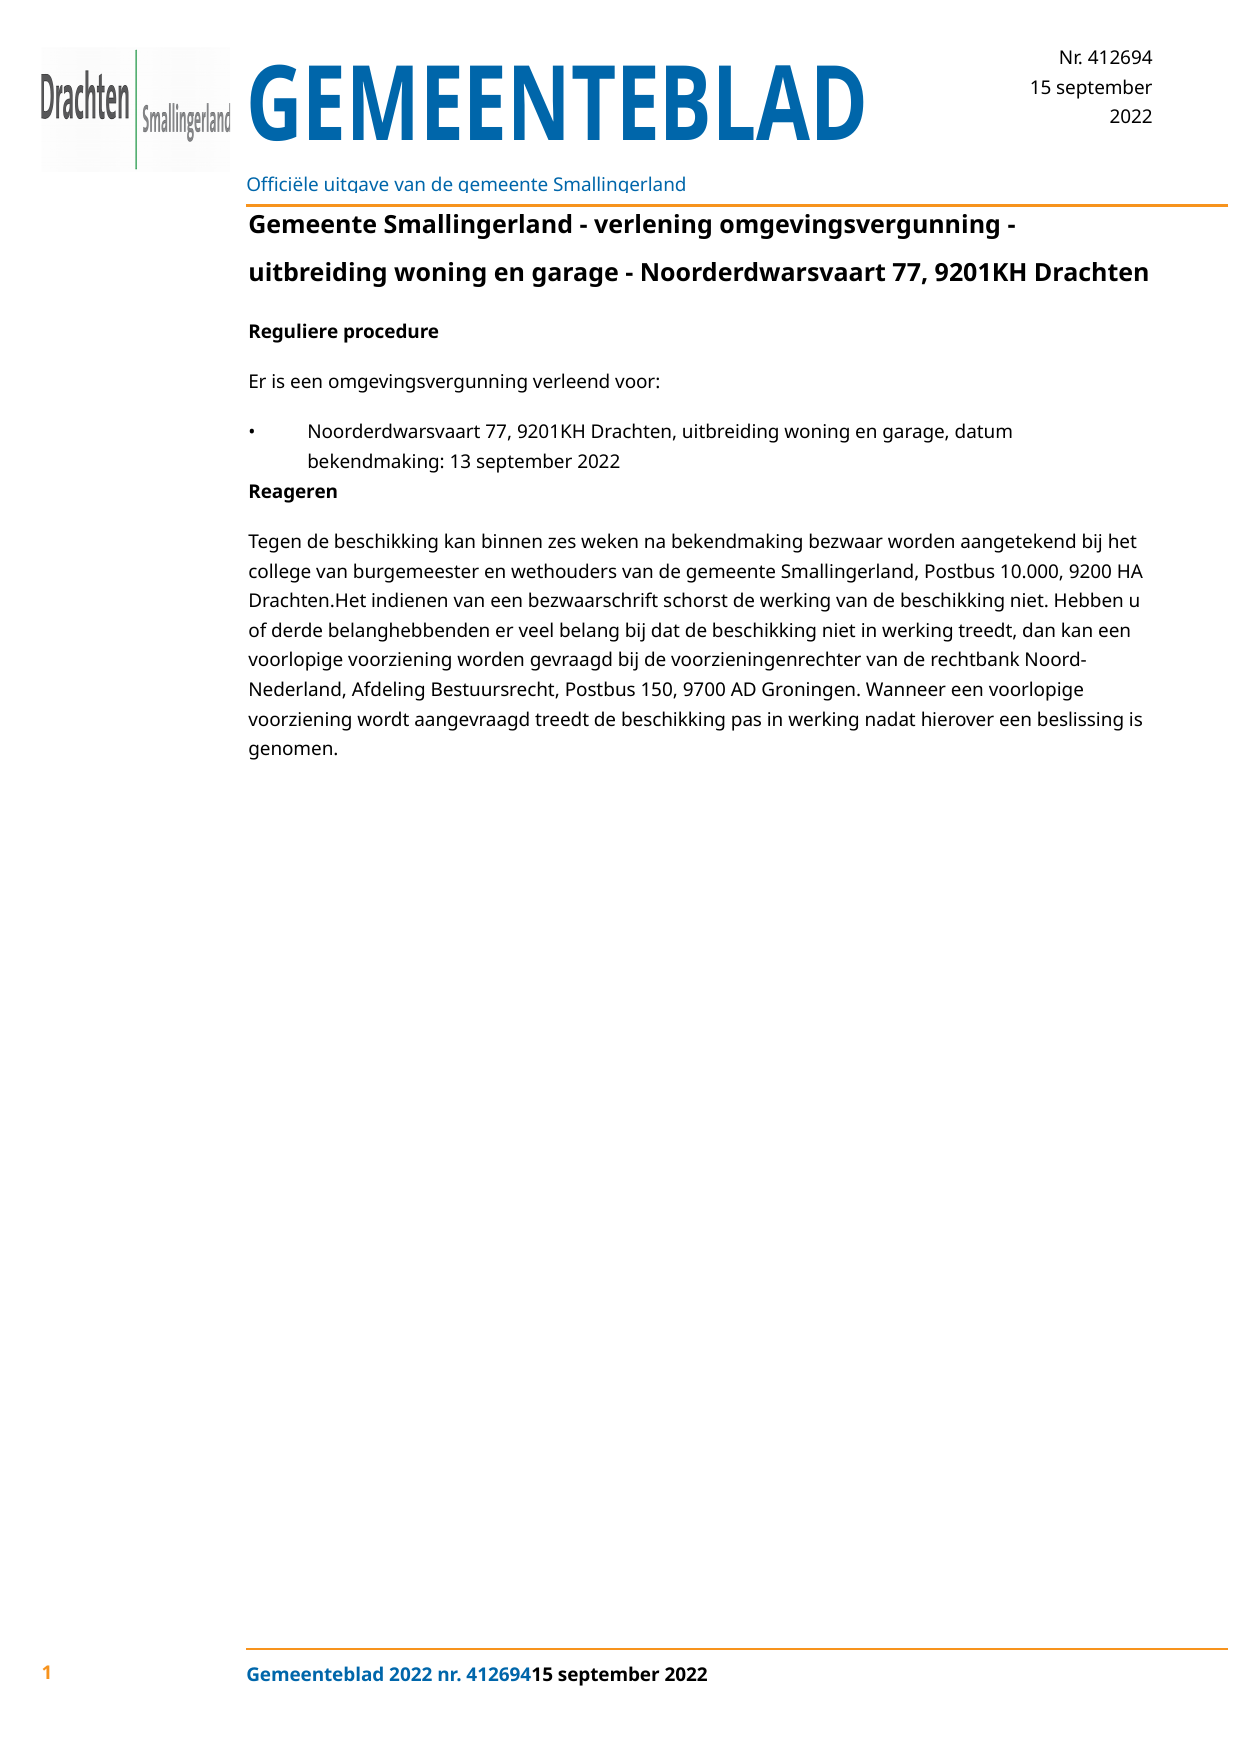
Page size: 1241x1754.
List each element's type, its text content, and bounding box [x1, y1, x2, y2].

picture [41, 47, 231, 172]
text Er is een omgevingsvergunning verleend voor: [248, 368, 1152, 394]
text Reageren [248, 478, 1152, 504]
list Noorderdwarsvaart 77, 9201KH Drachten, uitbreiding woning en garage, datum bekendmaking: 13 september 2022 [248, 419, 1152, 474]
text Tegen de beschikking kan binnen zes weken na bekendmaking bezwaar worden aangetekend bij het college van burgemeester en wethouders van de gemeente Smallingerland, Postbus 10.000, 9200 HA Drachten.Het indienen van een bezwaarschrift schorst de werking van de beschikking niet. Hebben u of derde belanghebbenden er veel belang bij dat de beschikking niet in werking treedt, dan kan een voorlopige voorziening worden gevraagd bij de voorzieningenrechter van de rechtbank Noord-Nederland, Afdeling Bestuursrecht, Postbus 150, 9700 AD Groningen. Wanneer een voorlopige voorziening wordt aangevraagd treedt de beschikking pas in werking nadat hierover een beslissing is genomen. [248, 528, 1152, 761]
text Reguliere procedure [248, 318, 1152, 344]
text Gemeente Smallingerland - verlening omgevingsvergunning - uitbreiding woning en garage - Noorderdwarsvaart 77, 9201KH Drachten [248, 207, 1152, 288]
